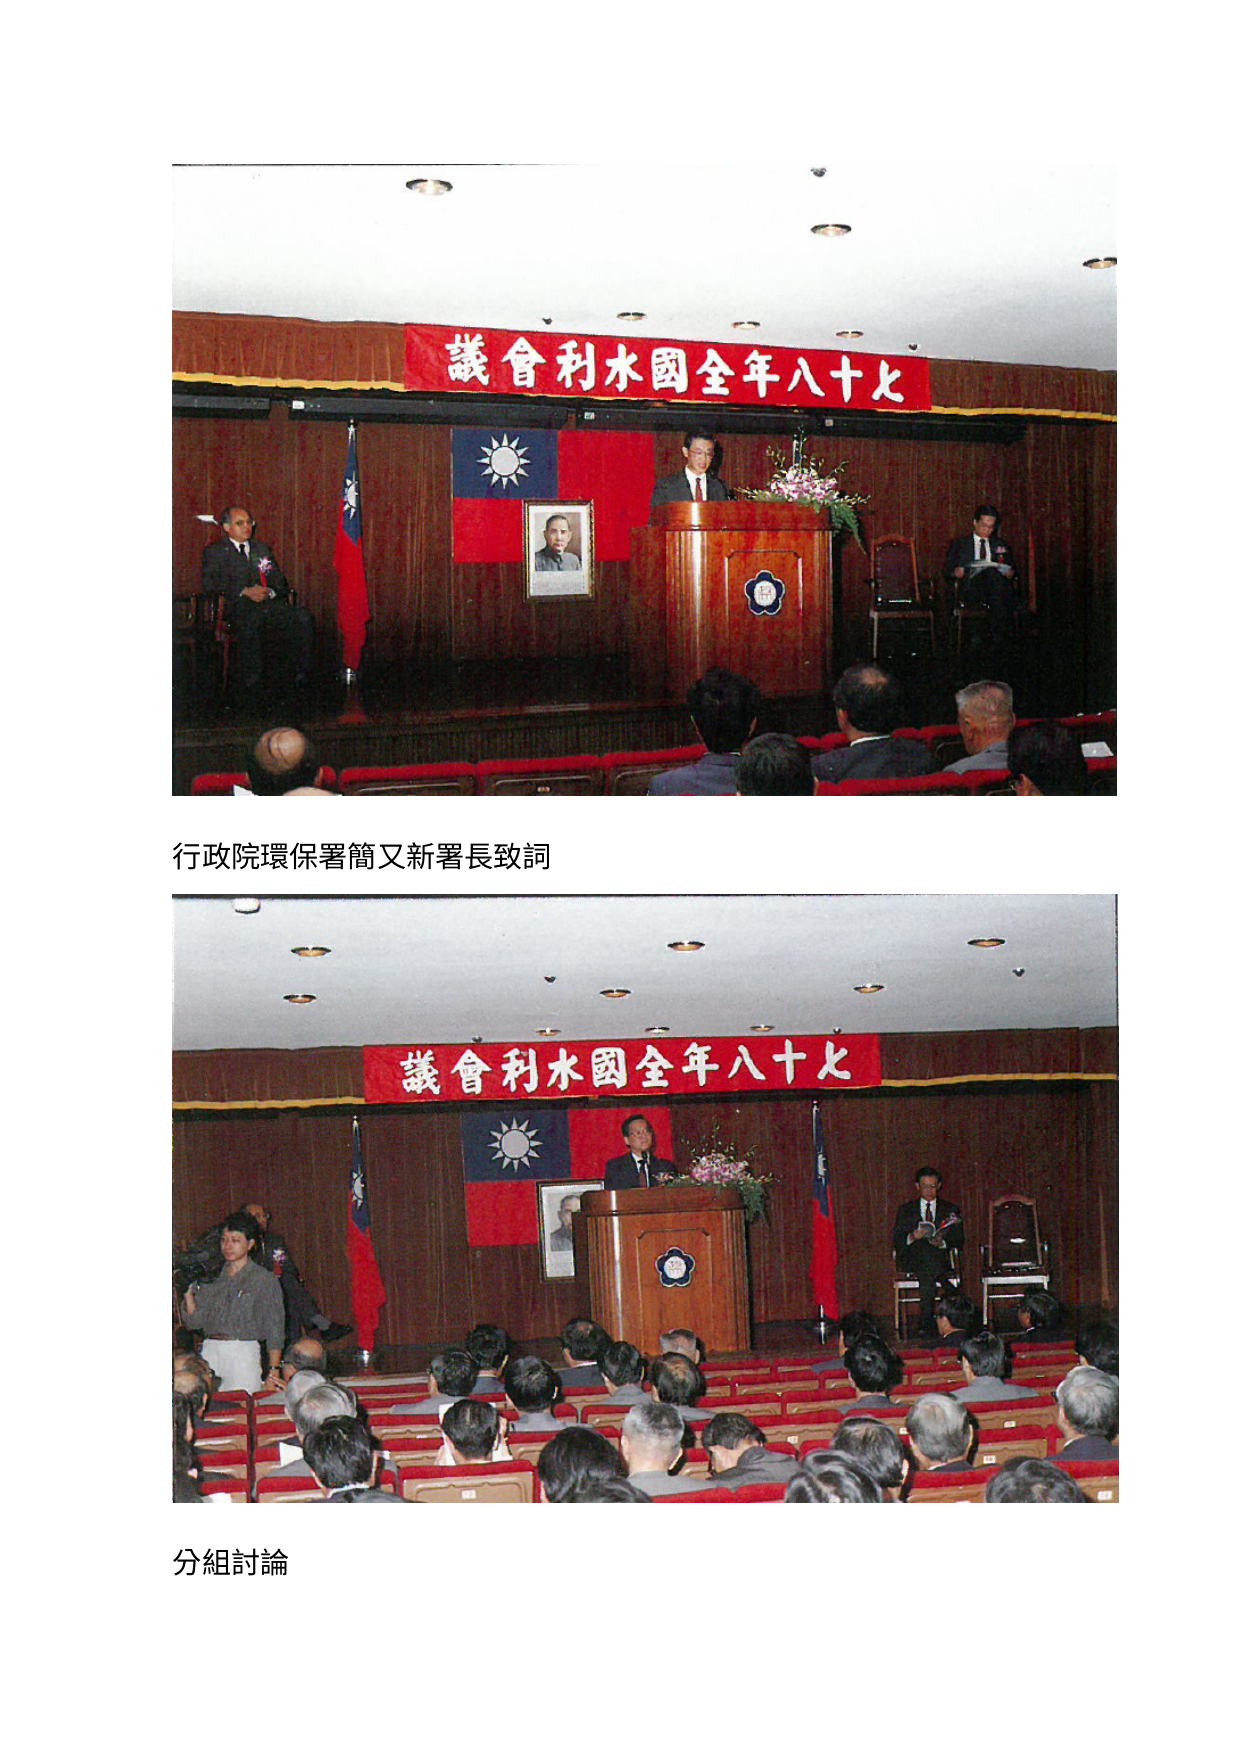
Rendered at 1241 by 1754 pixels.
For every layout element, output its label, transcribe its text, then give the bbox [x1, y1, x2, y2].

picture [172, 164, 1117, 796]
text 行政院環保署簡又新署長致詞 [173, 833, 1092, 876]
text 分組討論 [173, 1540, 1092, 1582]
picture [172, 894, 1119, 1503]
